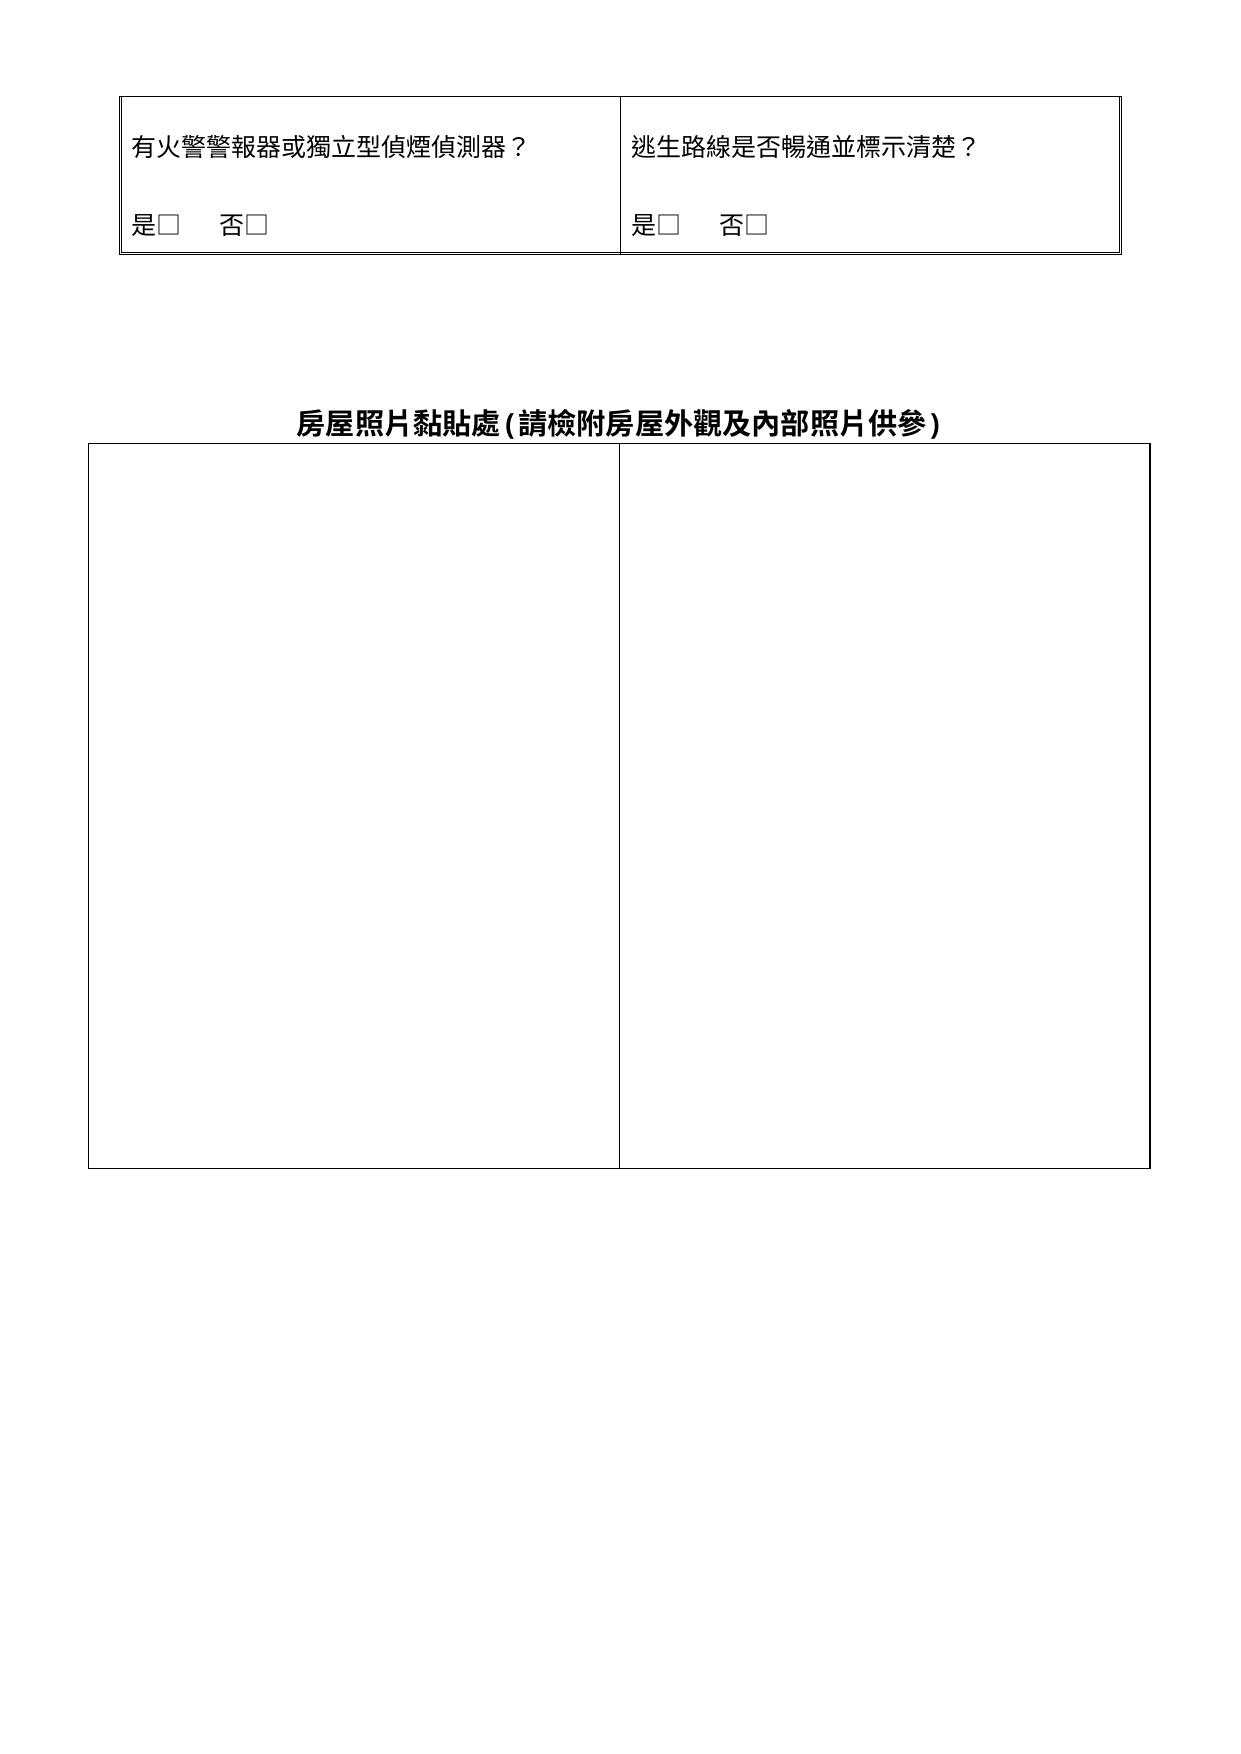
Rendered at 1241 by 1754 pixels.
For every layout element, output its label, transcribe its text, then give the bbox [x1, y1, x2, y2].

table_cell 有火警警報器或獨立型偵煙偵測器？ 是□ 否□ [122, 97, 620, 252]
table_cell 逃生路線是否暢通並標示清楚？ 是□ 否□ [621, 97, 1119, 252]
table_header [89, 444, 619, 1167]
table_header [620, 444, 1149, 1167]
text 房屋照片黏貼處(請檢附房屋外觀及內部照片供參) [89, 380, 1152, 442]
